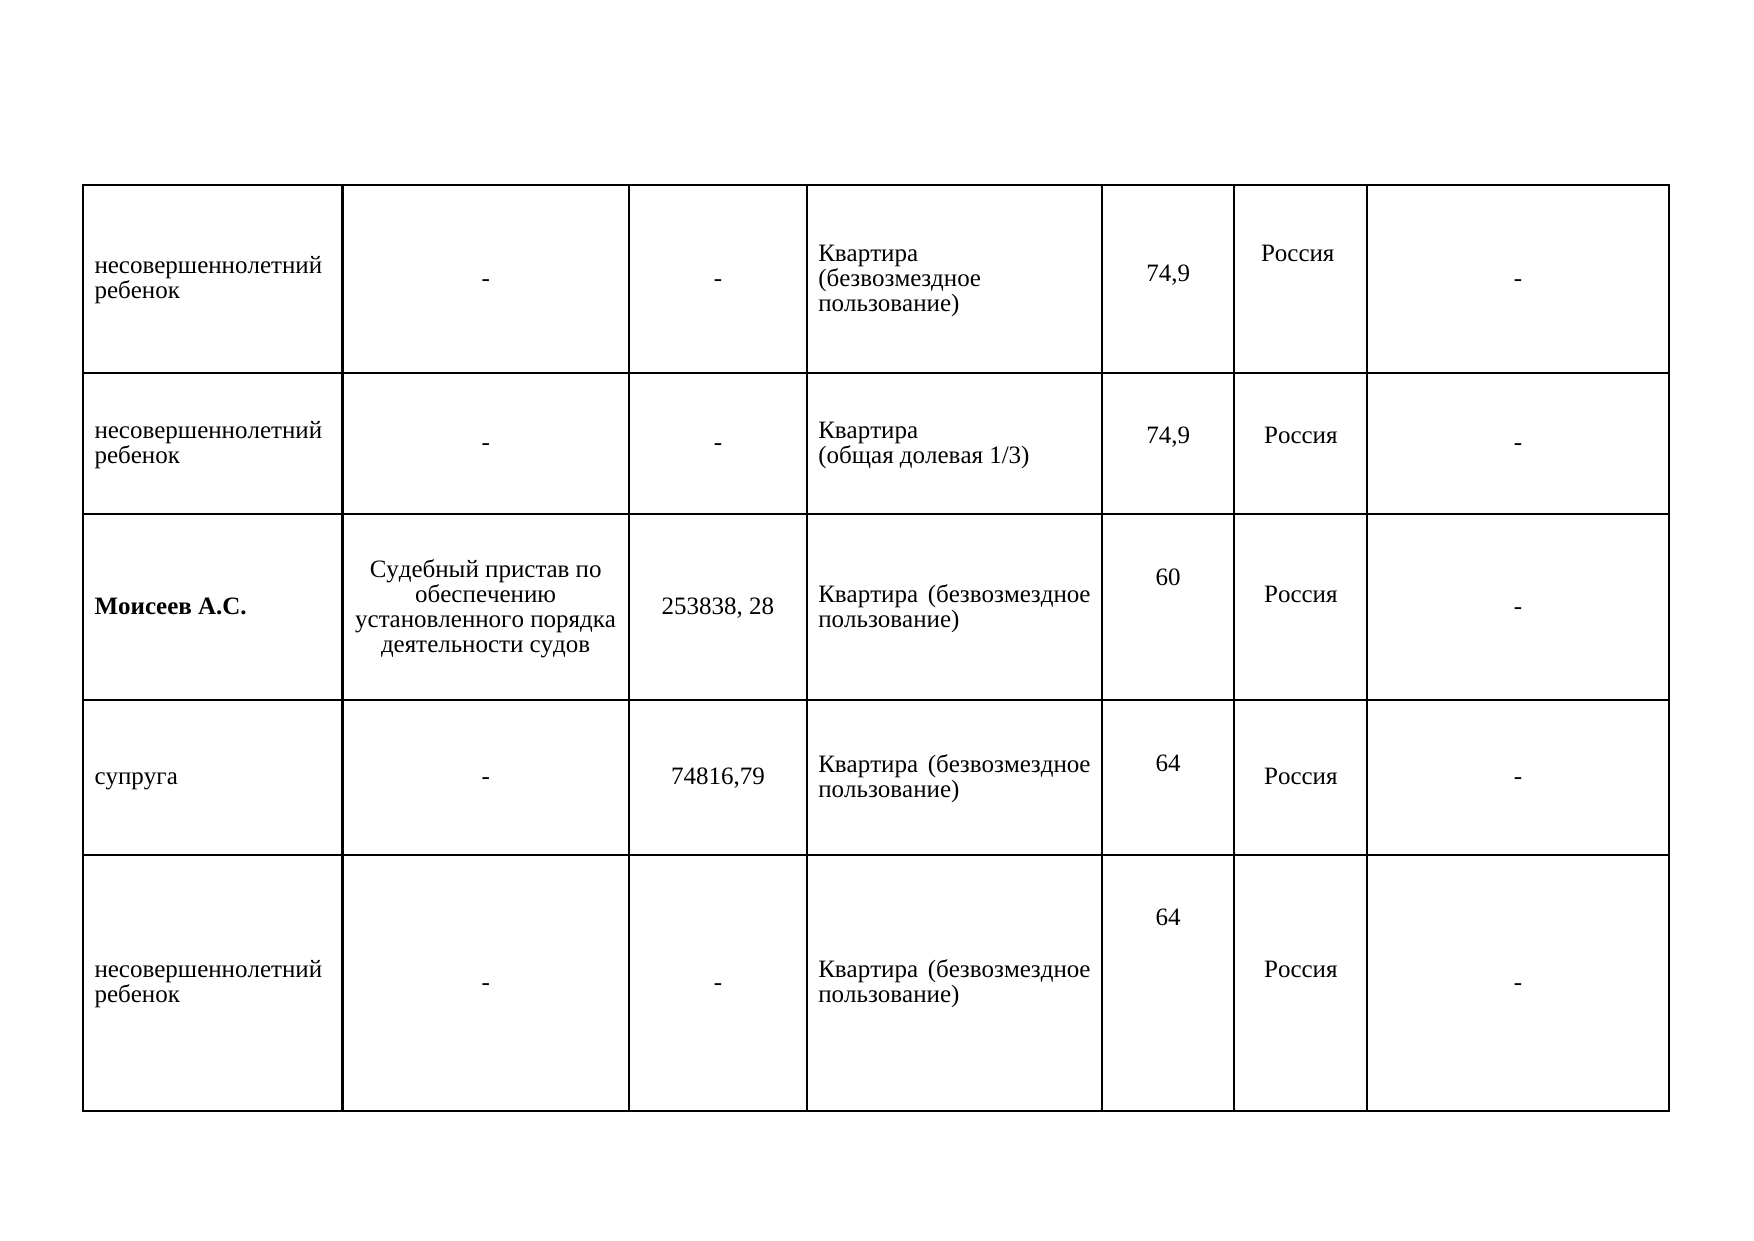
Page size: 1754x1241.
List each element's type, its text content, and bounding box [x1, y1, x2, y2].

table_cell - [630, 186, 806, 372]
table_cell - [344, 856, 628, 1110]
table_cell 60 [1103, 515, 1233, 699]
table_cell Судебный пристав по обеспечению установленного порядка деятельности судов [344, 515, 628, 699]
table_cell 74816,79 [630, 701, 806, 854]
table_cell 74,9 [1103, 186, 1233, 372]
table_cell несовершеннолетний ребенок [84, 856, 341, 1110]
table_cell Россия [1235, 856, 1366, 1110]
table_cell - [1368, 701, 1668, 854]
table_cell Моисеев А.С. [84, 515, 341, 699]
table_cell - [1368, 186, 1668, 372]
table_cell Квартира (безвозмездное пользование) [808, 515, 1101, 699]
table_cell Россия [1235, 374, 1366, 513]
table_cell - [1368, 374, 1668, 513]
table_cell несовершеннолетний ребенок [84, 374, 341, 513]
table_cell Квартира (безвозмездное пользование) [808, 701, 1101, 854]
table_cell 64 [1103, 856, 1233, 1110]
table_cell - [1368, 856, 1668, 1110]
table_cell Россия [1235, 515, 1366, 699]
table_cell - [344, 374, 628, 513]
table_cell Квартира (безвозмездное пользование) [808, 856, 1101, 1110]
table_cell Квартира (безвозмездное пользование) [808, 186, 1101, 372]
table_cell - [630, 856, 806, 1110]
table_cell - [344, 186, 628, 372]
table_cell несовершеннолетний ребенок [84, 186, 341, 372]
table_cell Россия [1235, 701, 1366, 854]
table_cell 253838, 28 [630, 515, 806, 699]
table_cell Россия [1235, 186, 1366, 372]
table_cell Квартира (общая долевая 1/3) [808, 374, 1101, 513]
table_cell - [630, 374, 806, 513]
table_cell супруга [84, 701, 341, 854]
table_cell - [344, 701, 628, 854]
table_cell 64 [1103, 701, 1233, 854]
table_cell 74,9 [1103, 374, 1233, 513]
table_cell - [1368, 515, 1668, 699]
